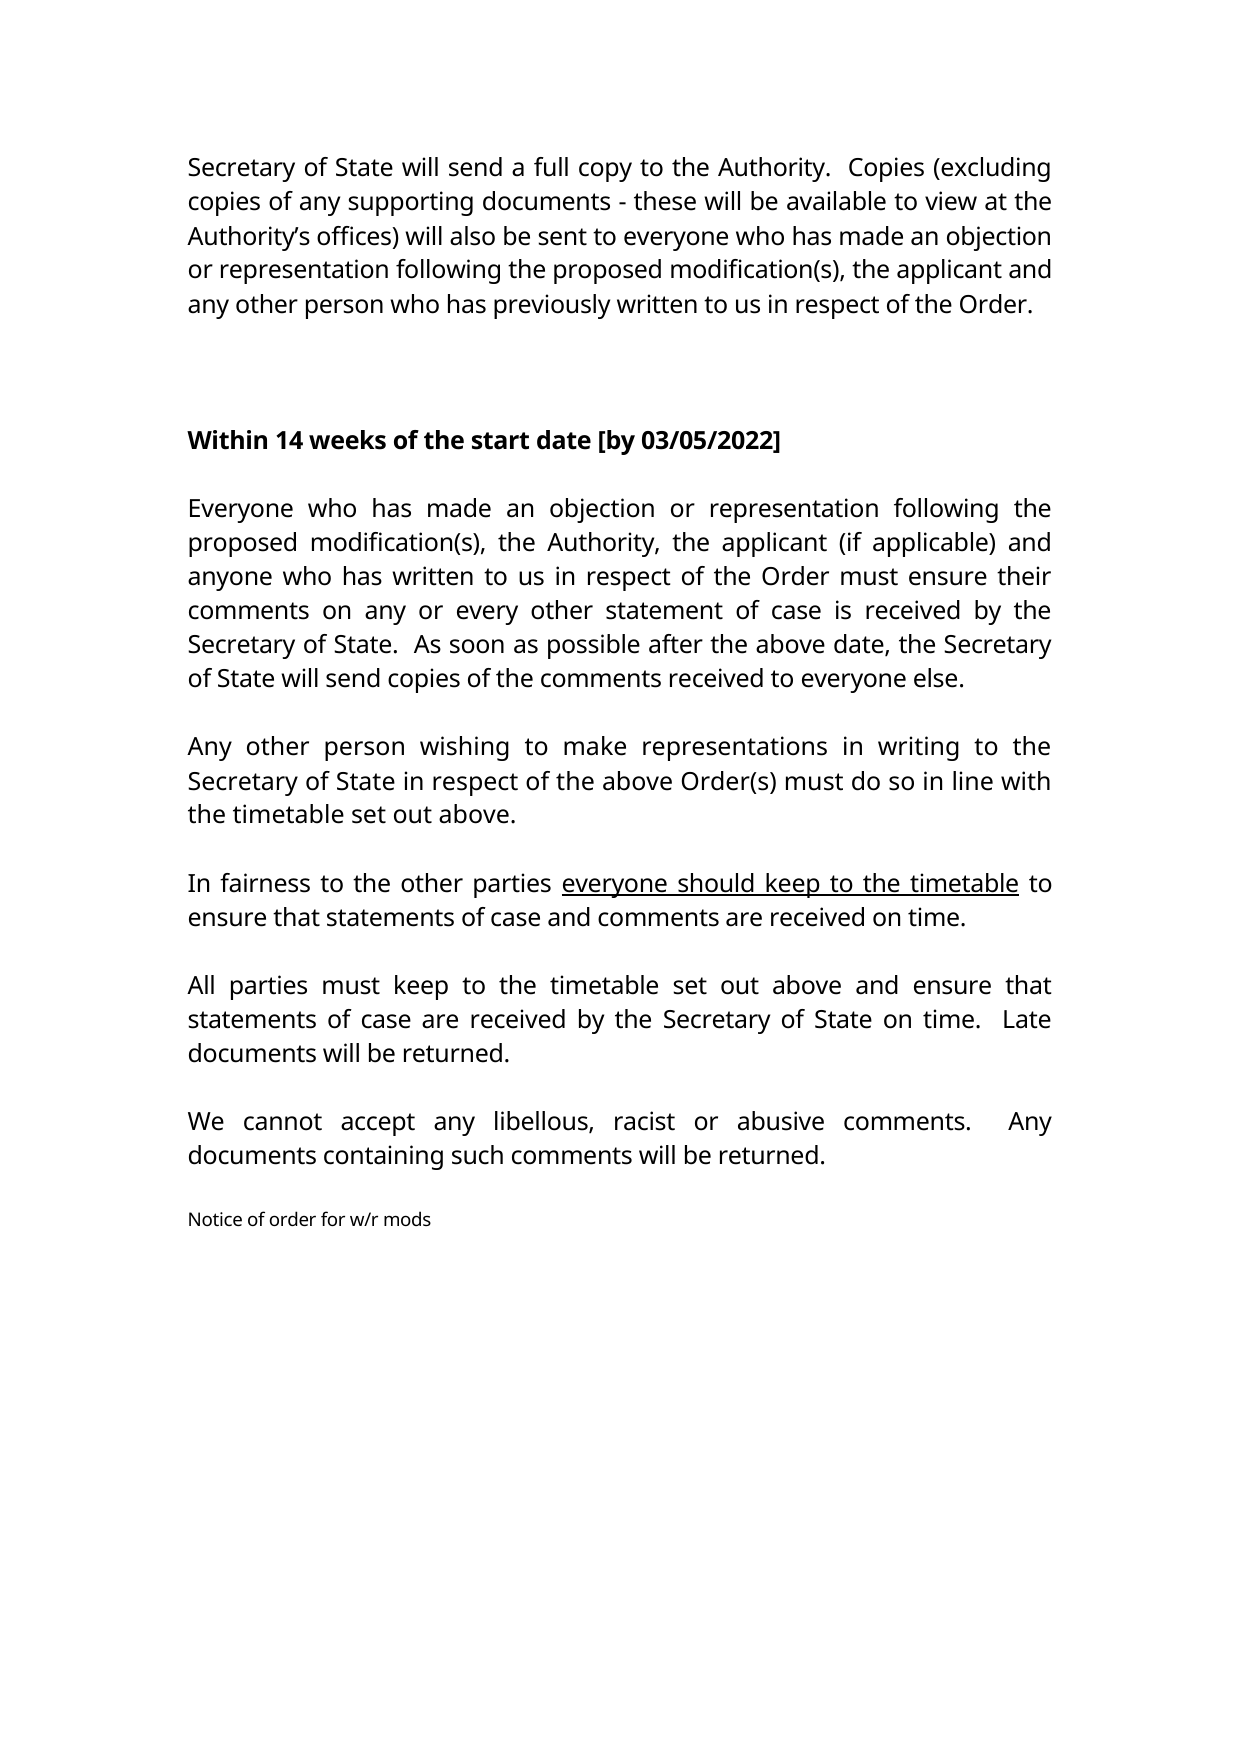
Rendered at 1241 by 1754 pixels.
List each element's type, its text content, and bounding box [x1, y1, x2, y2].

text Notice of order for w/r mods [187, 1206, 1053, 1231]
text In fairness to the other parties everyone should keep to the timetable to ensure that statements of case and comments are received on time. [187, 865, 1053, 933]
text We cannot accept any libellous, racist or abusive comments. Any documents containing such comments will be returned. [187, 1104, 1053, 1172]
text Any other person wishing to make representations in writing to the Secretary of State in respect of the above Order(s) must do so in line with the timetable set out above. [187, 729, 1053, 831]
text Everyone who has made an objection or representation following the proposed modification(s), the Authority, the applicant (if applicable) and anyone who has written to us in respect of the Order must ensure their comments on any or every other statement of case is received by the Secretary of State. As soon as possible after the above date, the Secretary of State will send copies of the comments received to everyone else. [187, 491, 1053, 695]
text Within 14 weeks of the start date [by 03/05/2022] [187, 422, 1053, 457]
text All parties must keep to the timetable set out above and ensure that statements of case are received by the Secretary of State on time. Late documents will be returned. [187, 967, 1053, 1070]
text Secretary of State will send a full copy to the Authority. Copies (excluding copies of any supporting documents - these will be available to view at the Authority’s offices) will also be sent to everyone who has made an objection or representation following the proposed modification(s), the applicant and any other person who has previously written to us in respect of the Order. [187, 150, 1053, 320]
